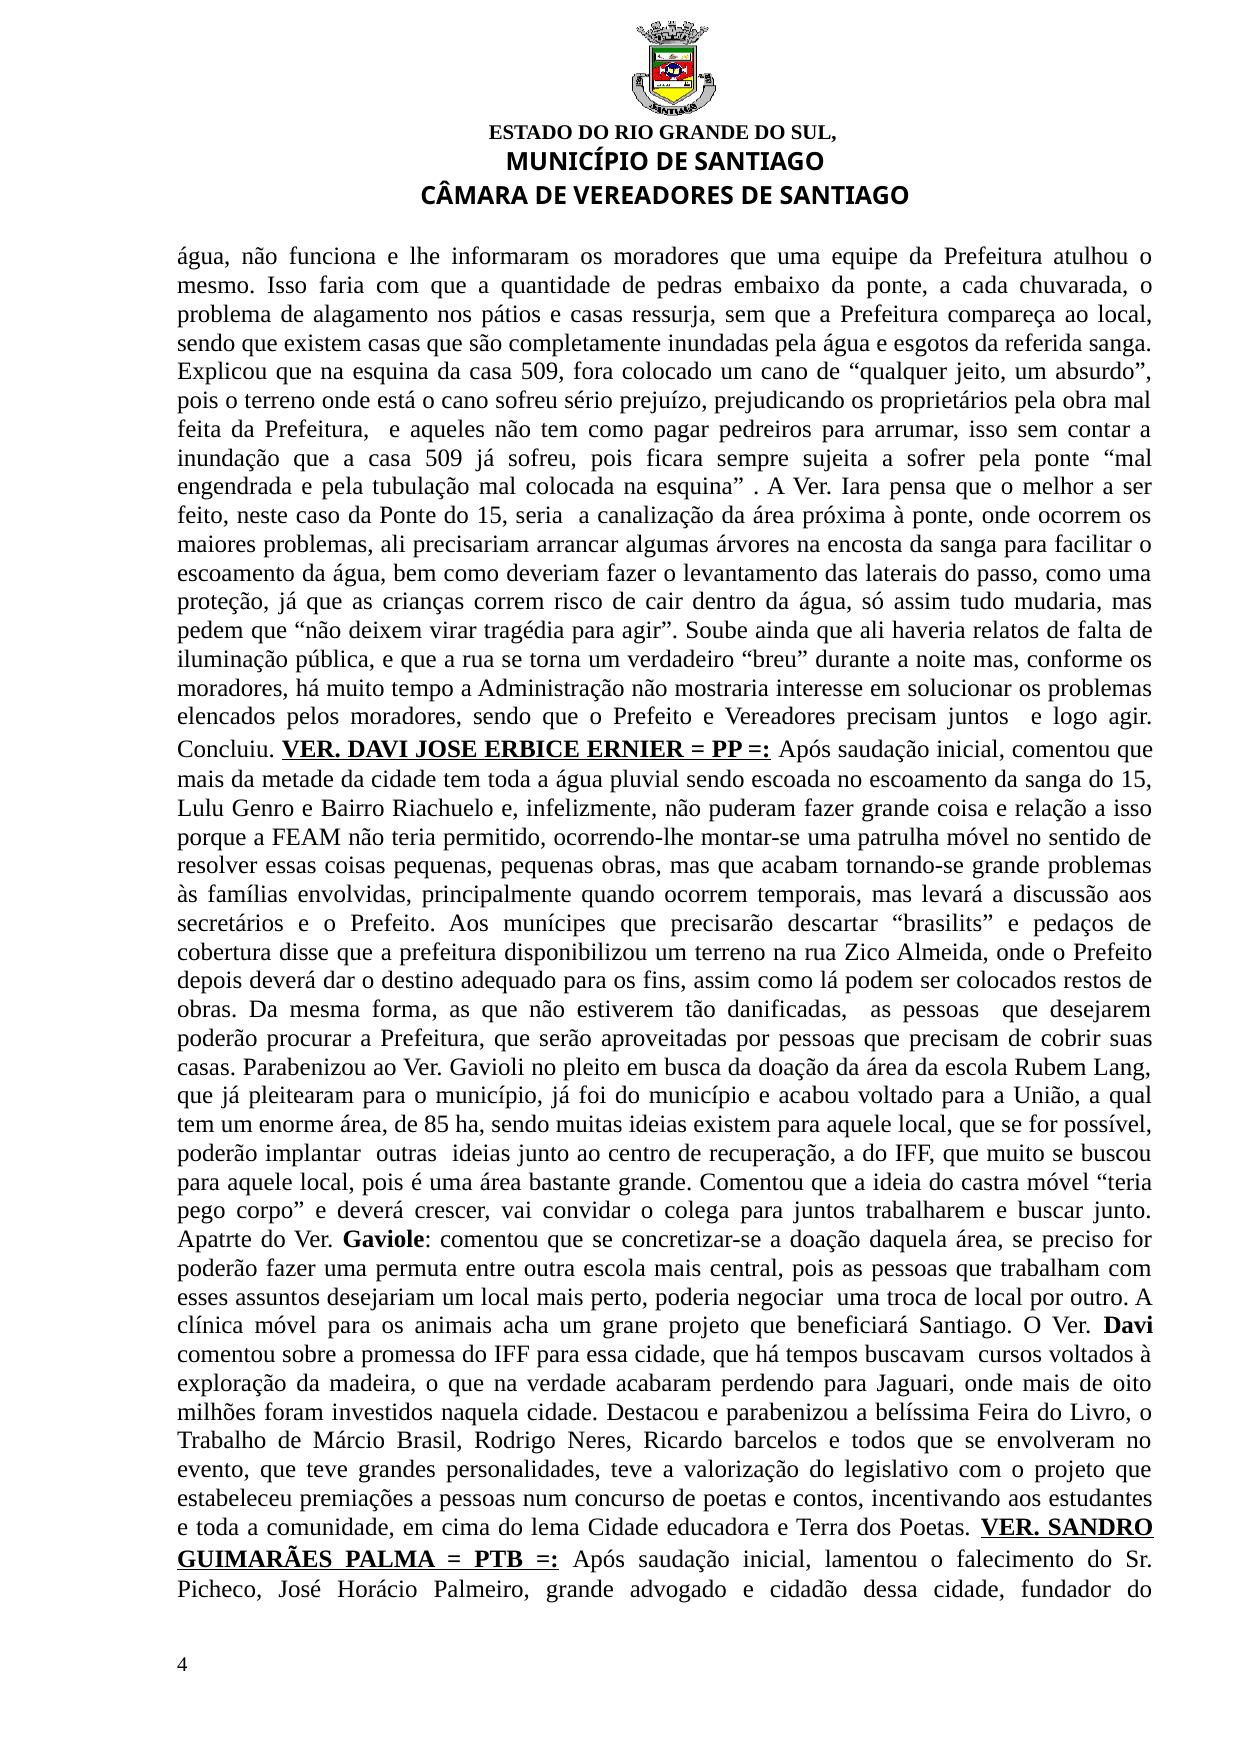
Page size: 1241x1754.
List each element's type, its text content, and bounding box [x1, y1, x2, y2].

text água, não funciona e lhe informaram os moradores que uma equipe da Prefeitura atulhou o mesmo. Isso faria com que a quantidade de pedras embaixo da ponte, a cada chuvarada, o problema de alagamento nos pátios e casas ressurja, sem que a Prefeitura compareça ao local, sendo que existem casas que são completamente inundadas pela água e esgotos da referida sanga. Explicou que na esquina da casa 509, fora colocado um cano de “qualquer jeito, um absurdo”, pois o terreno onde está o cano sofreu sério prejuízo, prejudicando os proprietários pela obra mal feita da Prefeitura, e aqueles não tem como pagar pedreiros para arrumar, isso sem contar a inundação que a casa 509 já sofreu, pois ficara sempre sujeita a sofrer pela ponte “mal engendrada e pela tubulação mal colocada na esquina” . A Ver. Iara pensa que o melhor a ser feito, neste caso da Ponte do 15, seria a canalização da área próxima à ponte, onde ocorrem os maiores problemas, ali precisariam arrancar algumas árvores na encosta da sanga para facilitar o escoamento da água, bem como deveriam fazer o levantamento das laterais do passo, como uma proteção, já que as crianças correm risco de cair dentro da água, só assim tudo mudaria, mas pedem que “não deixem virar tragédia para agir”. Soube ainda que ali haveria relatos de falta de iluminação pública, e que a rua se torna um verdadeiro “breu” durante a noite mas, conforme os moradores, há muito tempo a Administração não mostraria interesse em solucionar os problemas elencados pelos moradores, sendo que o Prefeito e Vereadores precisam juntos e logo agir. Concluiu. VER. DAVI JOSE ERBICE ERNIER = PP =: Após saudação inicial, comentou que mais da metade da cidade tem toda a água pluvial sendo escoada no escoamento da sanga do 15, Lulu Genro e Bairro Riachuelo e, infelizmente, não puderam fazer grande coisa e relação a isso porque a FEAM não teria permitido, ocorrendo-lhe montar-se uma patrulha móvel no sentido de resolver essas coisas pequenas, pequenas obras, mas que acabam tornando-se grande problemas às famílias envolvidas, principalmente quando ocorrem temporais, mas levará a discussão aos secretários e o Prefeito. Aos munícipes que precisarão descartar “brasilits” e pedaços de cobertura disse que a prefeitura disponibilizou um terreno na rua Zico Almeida, onde o Prefeito depois deverá dar o destino adequado para os fins, assim como lá podem ser colocados restos de obras. Da mesma forma, as que não estiverem tão danificadas, as pessoas que desejarem poderão procurar a Prefeitura, que serão aproveitadas por pessoas que precisam de cobrir suas casas. Parabenizou ao Ver. Gavioli no pleito em busca da doação da área da escola Rubem Lang, que já pleitearam para o município, já foi do município e acabou voltado para a União, a qual tem um enorme área, de 85 ha, sendo muitas ideias existem para aquele local, que se for possível, poderão implantar outras ideias junto ao centro de recuperação, a do IFF, que muito se buscou para aquele local, pois é uma área bastante grande. Comentou que a ideia do castra móvel “teria pego corpo” e deverá crescer, vai convidar o colega para juntos trabalharem e buscar junto. Apatrte do Ver. Gaviole: comentou que se concretizar-se a doação daquela área, se preciso for poderão fazer uma permuta entre outra escola mais central, pois as pessoas que trabalham com esses assuntos desejariam um local mais perto, poderia negociar uma troca de local por outro. A clínica móvel para os animais acha um grane projeto que beneficiará Santiago. O Ver. Davi comentou sobre a promessa do IFF para essa cidade, que há tempos buscavam cursos voltados à exploração da madeira, o que na verdade acabaram perdendo para Jaguari, onde mais de oito milhões foram investidos naquela cidade. Destacou e parabenizou a belíssima Feira do Livro, o Trabalho de Márcio Brasil, Rodrigo Neres, Ricardo barcelos e todos que se envolveram no evento, que teve grandes personalidades, teve a valorização do legislativo com o projeto que estabeleceu premiações a pessoas num concurso de poetas e contos, incentivando aos estudantes e toda a comunidade, em cima do lema Cidade educadora e Terra dos Poetas. VER. SANDRO GUIMARÃES PALMA = PTB =: Após saudação inicial, lamentou o falecimento do Sr. Picheco, José Horácio Palmeiro, grande advogado e cidadão dessa cidade, fundador do [177, 241, 1153, 1603]
